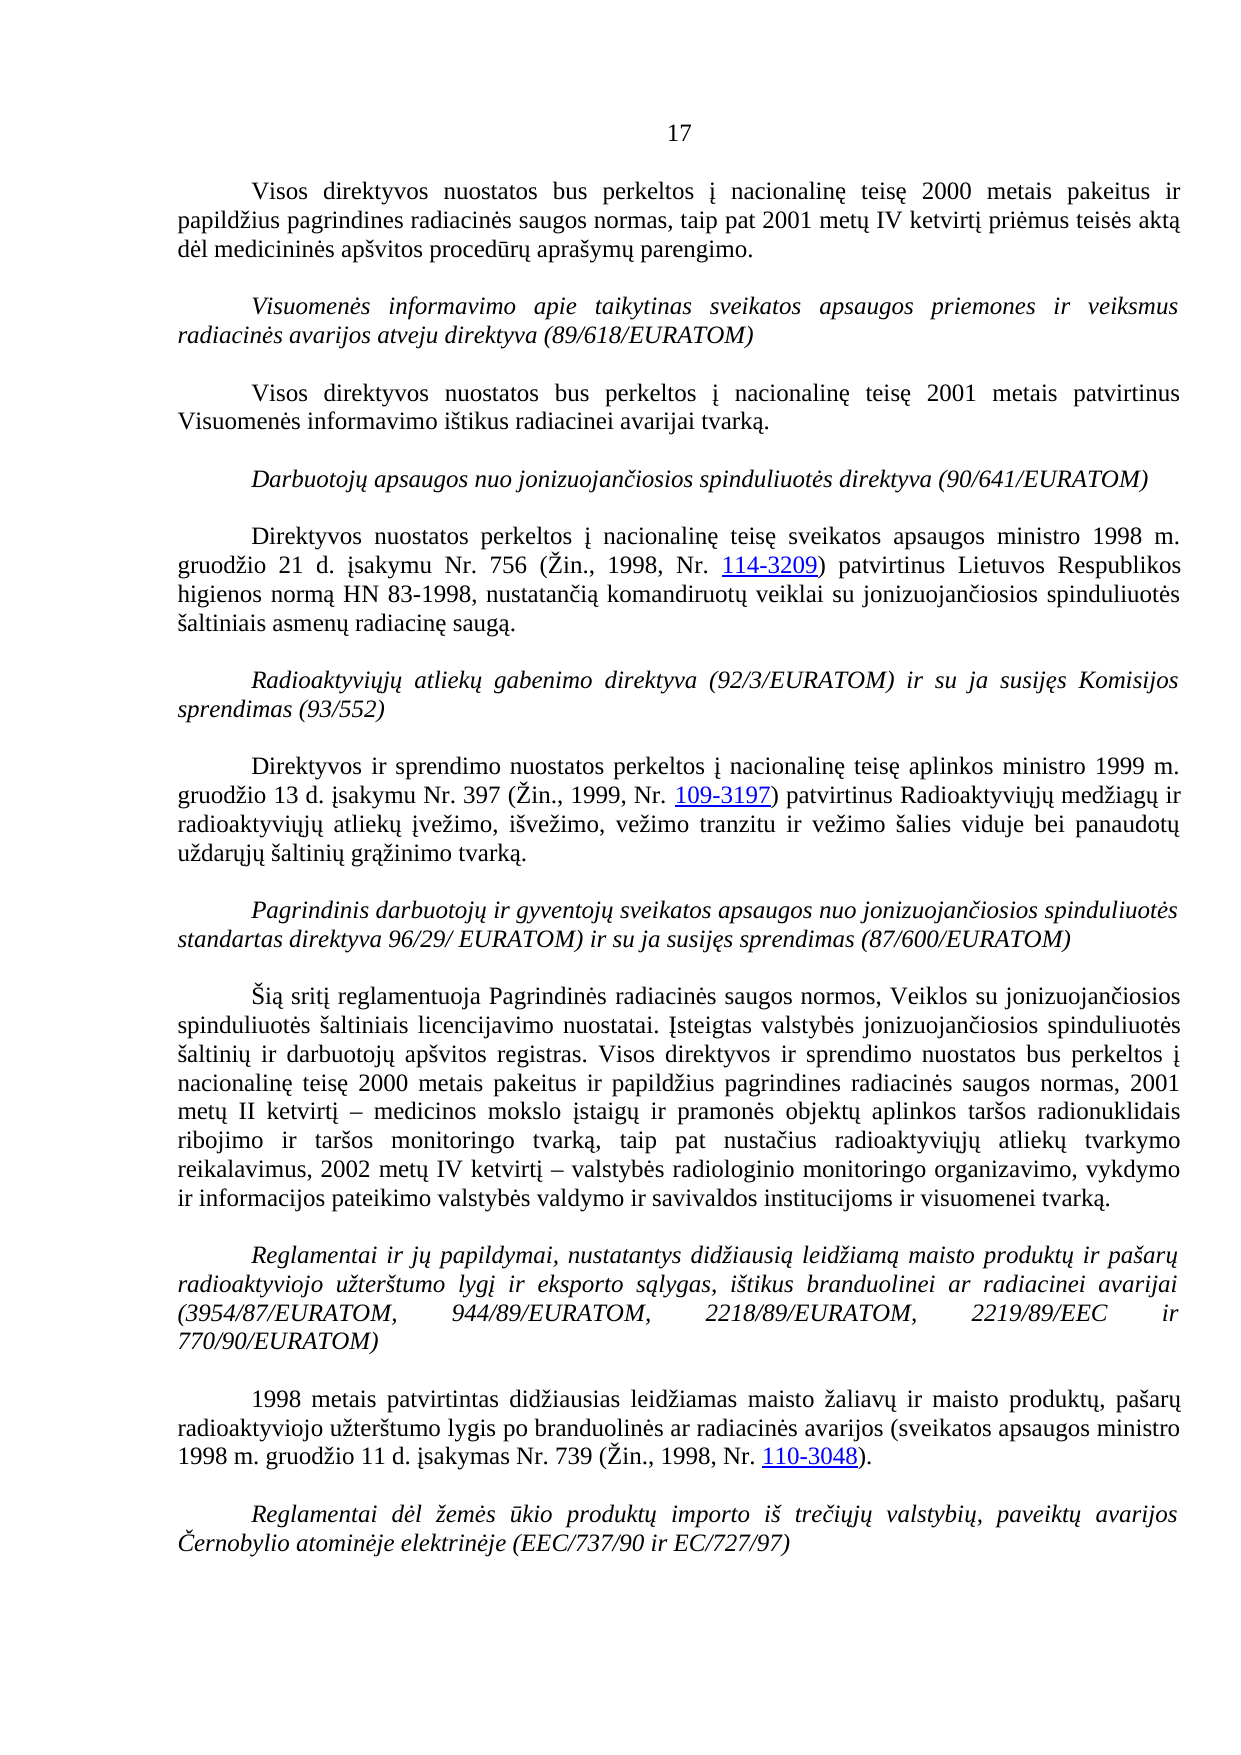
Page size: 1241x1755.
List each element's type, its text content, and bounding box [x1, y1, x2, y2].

text Reglamentai ir jų papildymai, nustatantys didžiausią leidžiamą maisto produktų ir pašarų radioaktyviojo užterštumo lygį ir eksporto sąlygas, ištikus branduolinei ar radiacinei avarijai (3954/87/Euratom, 944/89/Euratom, 2218/89/Euratom, 2219/89/EEC ir 770/90/Euratom) [177, 1240, 1181, 1355]
text Direktyvos nuostatos perkeltos į nacionalinę teisę sveikatos apsaugos ministro 1998 m. gruodžio 21 d. įsakymu Nr. 756 (Žin., 1998, Nr. 114-3209) patvirtinus Lietuvos Respublikos higienos normą HN 83-1998, nustatančią komandiruotų veiklai su jonizuojančiosios spinduliuotės šaltiniais asmenų radiacinę saugą. [177, 521, 1181, 636]
text Šią sritį reglamentuoja Pagrindinės radiacinės saugos normos, Veiklos su jonizuojančiosios spinduliuotės šaltiniais licencijavimo nuostatai. Įsteigtas valstybės jonizuojančiosios spinduliuotės šaltinių ir darbuotojų apšvitos registras. Visos direktyvos ir sprendimo nuostatos bus perkeltos į nacionalinę teisę 2000 metais pakeitus ir papildžius pagrindines radiacinės saugos normas, 2001 metų II ketvirtį – medicinos mokslo įstaigų ir pramonės objektų aplinkos taršos radionuklidais ribojimo ir taršos monitoringo tvarką, taip pat nustačius radioaktyviųjų atliekų tvarkymo reikalavimus, 2002 metų IV ketvirtį – valstybės radiologinio monitoringo organizavimo, vykdymo ir informacijos pateikimo valstybės valdymo ir savivaldos institucijoms ir visuomenei tvarką. [177, 981, 1181, 1211]
text Pagrindinis darbuotojų ir gyventojų sveikatos apsaugos nuo jonizuojančiosios spinduliuotės standartas direktyva 96/29/ eurATOM) ir su ja susijęs sprendimas (87/600/Euratom) [177, 895, 1181, 953]
text Darbuotojų apsaugos nuo jonizuojančiosios spinduliuotės direktyva (90/641/Euratom) [177, 464, 1181, 493]
text Reglamentai dėl žemės ūkio produktų importo iš trečiųjų valstybių, paveiktų avarijos Černobylio atominėje elektrinėje (EEC/737/90 ir EC/727/97) [177, 1499, 1181, 1556]
text Visos direktyvos nuostatos bus perkeltos į nacionalinę teisę 2001 metais patvirtinus Visuomenės informavimo ištikus radiacinei avarijai tvarką. [177, 378, 1181, 435]
text Radioaktyviųjų atliekų gabenimo direktyva (92/3/Euratom) ir su ja susijęs Komisijos sprendimas (93/552) [177, 665, 1181, 723]
text 1998 metais patvirtintas didžiausias leidžiamas maisto žaliavų ir maisto produktų, pašarų radioaktyviojo užterštumo lygis po branduolinės ar radiacinės avarijos (sveikatos apsaugos ministro 1998 m. gruodžio 11 d. įsakymas Nr. 739 (Žin., 1998, Nr. 110-3048). [177, 1384, 1181, 1470]
text Direktyvos ir sprendimo nuostatos perkeltos į nacionalinę teisę aplinkos ministro 1999 m. gruodžio 13 d. įsakymu Nr. 397 (Žin., 1999, Nr. 109-3197) patvirtinus Radioaktyviųjų medžiagų ir radioaktyviųjų atliekų įvežimo, išvežimo, vežimo tranzitu ir vežimo šalies viduje bei panaudotų uždarųjų šaltinių grąžinimo tvarką. [177, 751, 1181, 866]
text Visuomenės informavimo apie taikytinas sveikatos apsaugos priemones ir veiksmus radiacinės avarijos atveju direktyva (89/618/Euratom) [177, 291, 1181, 349]
text Visos direktyvos nuostatos bus perkeltos į nacionalinę teisę 2000 metais pakeitus ir papildžius pagrindines radiacinės saugos normas, taip pat 2001 metų IV ketvirtį priėmus teisės aktą dėl medicininės apšvitos procedūrų aprašymų parengimo. [177, 176, 1181, 263]
